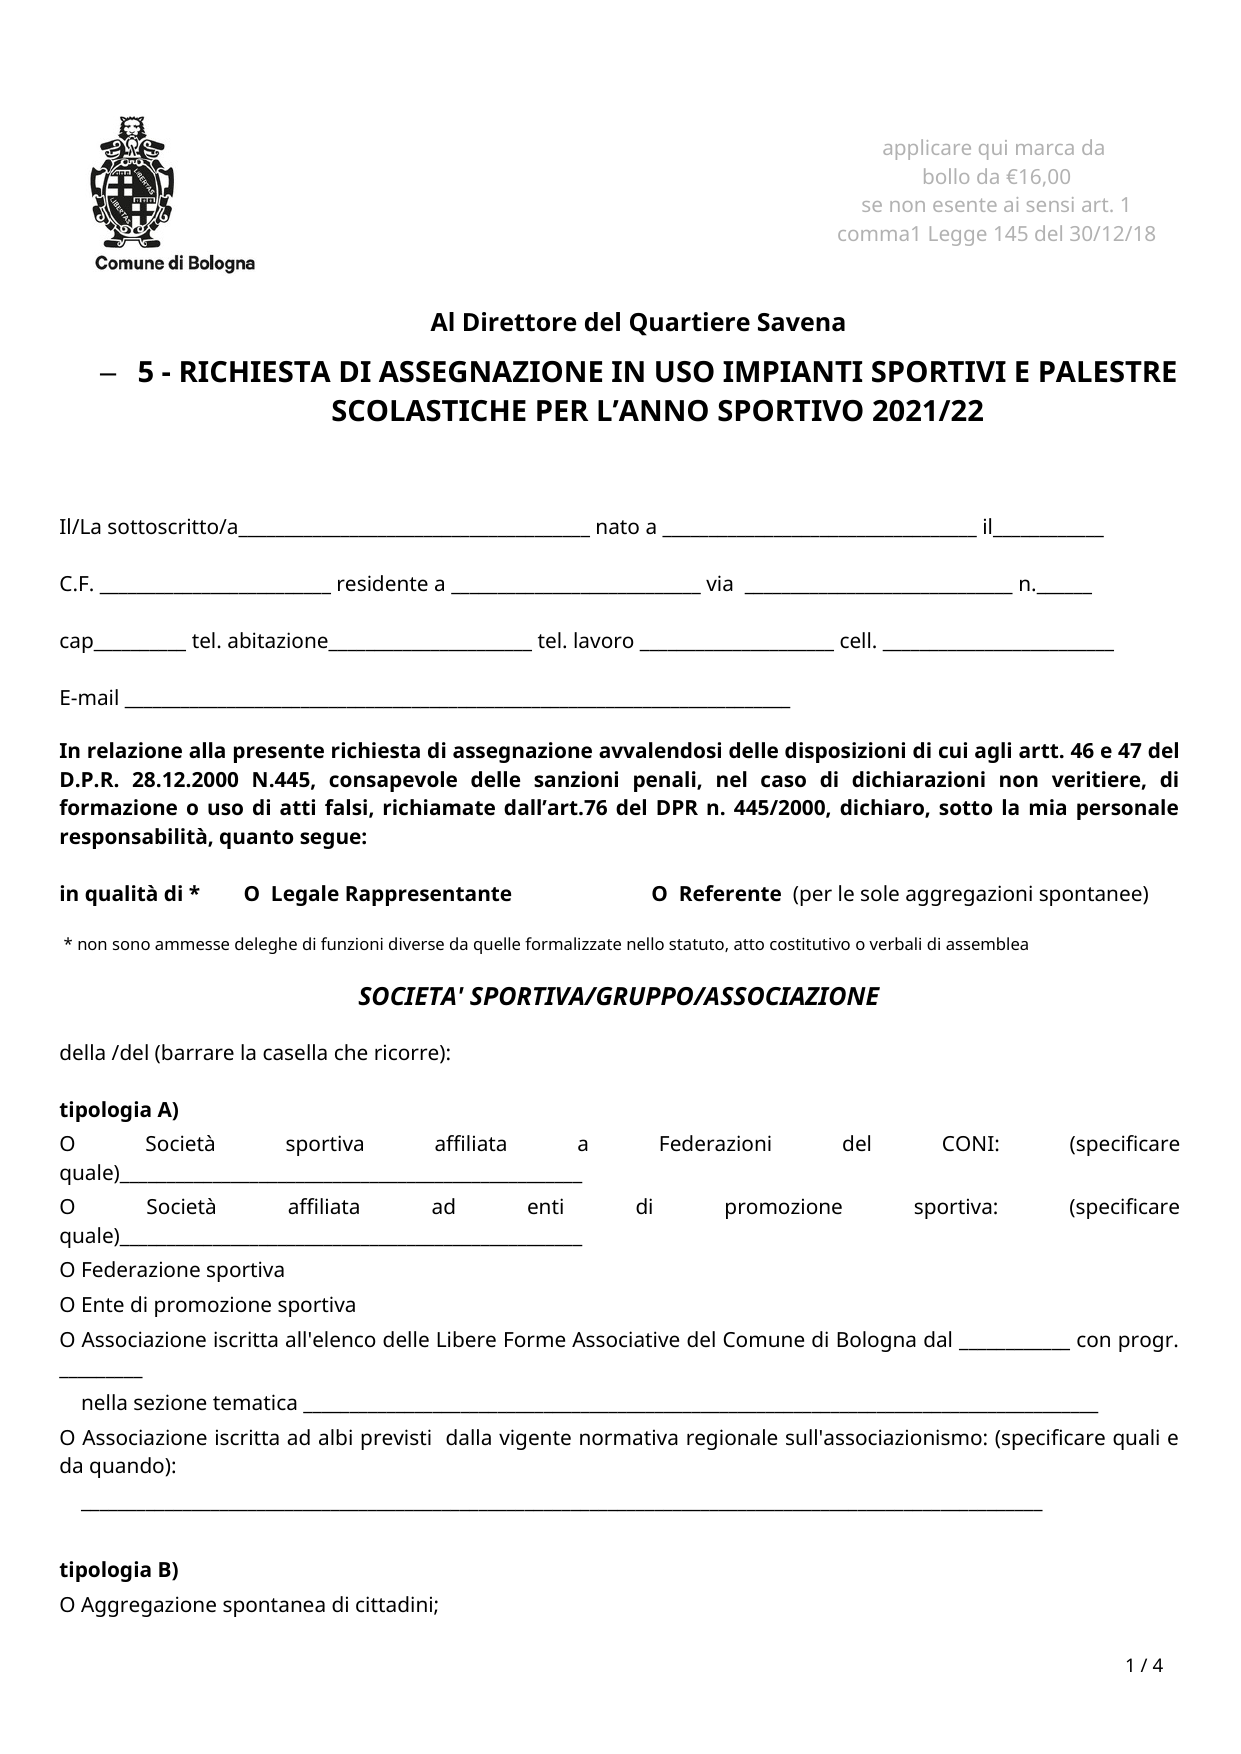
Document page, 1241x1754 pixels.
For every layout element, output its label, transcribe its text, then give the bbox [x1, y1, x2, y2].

text O Società affiliata ad enti di promozione sportiva: (specificare quale)__________________________________________________ [59, 1192, 1181, 1249]
text E-mail ________________________________________________________________________ [59, 683, 1181, 711]
text O Ente di promozione sportiva [59, 1290, 1181, 1319]
text nella sezione tematica ______________________________________________________________________________________ [59, 1388, 1181, 1417]
text ________________________________________________________________________________________________________ [59, 1486, 1181, 1514]
text se non esente ai sensi art. 1 comma1 Legge 145 del 30/12/18 [836, 190, 1157, 247]
text * non sono ammesse deleghe di funzioni diverse da quelle formalizzate nello statuto, atto costitutivo o verbali di assemblea [59, 933, 1181, 956]
picture [84, 108, 264, 276]
text tipologia B) [59, 1555, 1181, 1584]
text Al Direttore del Quartiere Savena [59, 304, 1181, 338]
text cap__________ tel. abitazione______________________ tel. lavoro _____________________ cell. _________________________ [59, 626, 1181, 654]
text in qualità di * O Legale Rappresentante O Referente (per le sole aggregazioni spontanee) [59, 879, 1181, 907]
text O Società sportiva affiliata a Federazioni del CONI: (specificare quale)__________________________________________________ [59, 1129, 1181, 1186]
text C.F. _________________________ residente a ___________________________ via _____________________________ n.______ [59, 569, 1181, 597]
text O Federazione sportiva [59, 1256, 1181, 1284]
text O Associazione iscritta ad albi previsti dalla vigente normativa regionale sull'associazionismo: (specificare quali e da quando): [59, 1423, 1181, 1480]
list 5 - RICHIESTA DI ASSEGNAZIONE IN USO IMPIANTI SPORTIVI E PALESTRE SCOLASTICHE PER L’ANNO SPORTIVO 2021/22 [97, 351, 1181, 430]
text applicare qui marca da [836, 133, 1157, 162]
text della /del (barrare la casella che ricorre): [59, 1038, 1181, 1066]
text O Associazione iscritta all'elenco delle Libere Forme Associative del Comune di Bologna dal ____________ con progr. _________ [59, 1325, 1181, 1382]
text tipologia A) [59, 1095, 1181, 1123]
text Il/La sottoscritto/a______________________________________ nato a __________________________________ il____________ [59, 512, 1181, 541]
text In relazione alla presente richiesta di assegnazione avvalendosi delle disposizioni di cui agli artt. 46 e 47 del D.P.R. 28.12.2000 N.445, consapevole delle sanzioni penali, nel caso di dichiarazioni non veritiere, di formazione o uso di atti falsi, richiamate dall’art.76 del DPR n. 445/2000, dichiaro, sotto la mia personale responsabilità, quanto segue: [59, 737, 1181, 850]
text O Aggregazione spontanea di cittadini; [59, 1590, 1181, 1618]
text bollo da €16,00 [836, 162, 1157, 190]
text SOCIETA' SPORTIVA/GRUPPO/ASSOCIAZIONE [59, 978, 1181, 1012]
